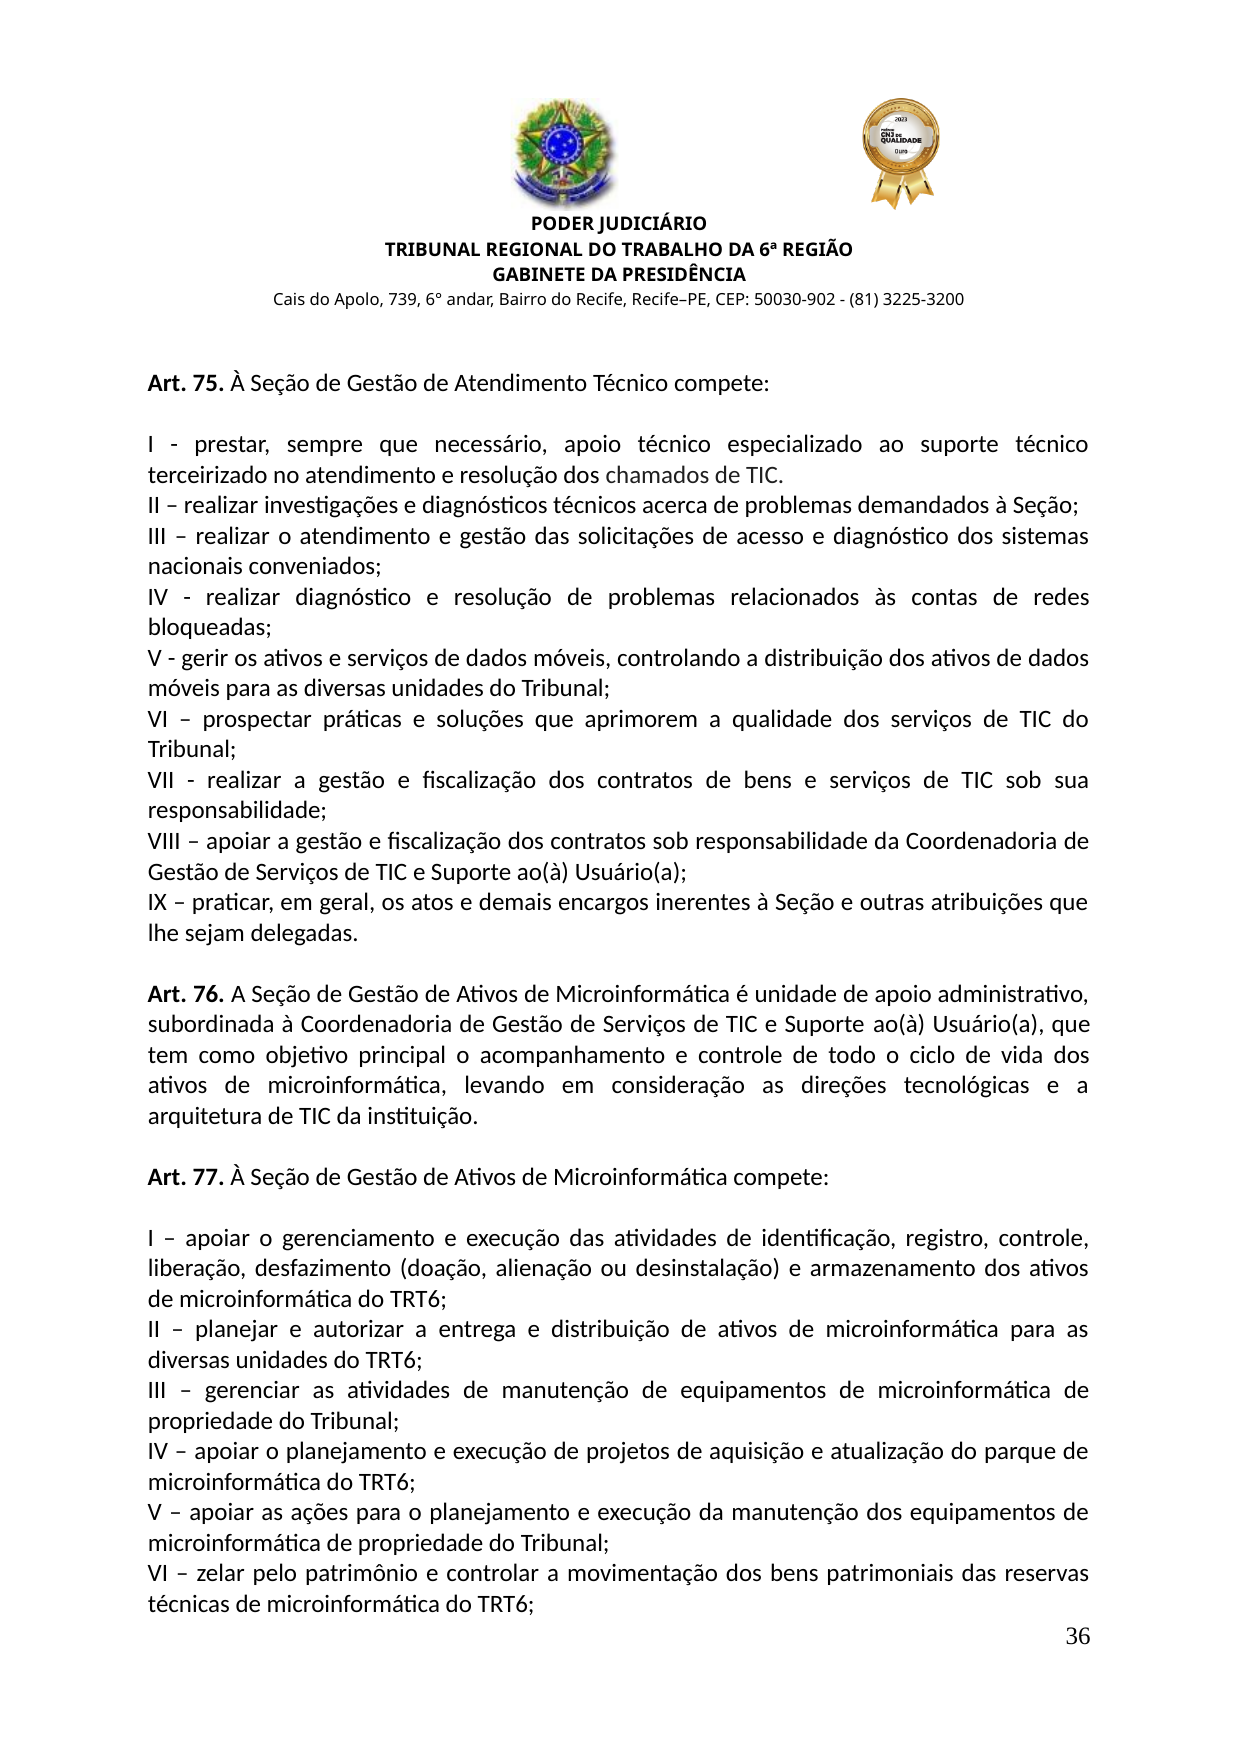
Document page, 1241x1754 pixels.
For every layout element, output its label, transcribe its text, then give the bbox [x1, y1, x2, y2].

text VII - realizar a gestão e fiscalização dos contratos de bens e serviços de TIC sob sua responsabilidade; [147, 764, 1090, 825]
text V – apoiar as ações para o planejamento e execução da manutenção dos equipamentos de microinformática de propriedade do Tribunal; [147, 1497, 1090, 1558]
text I – apoiar o gerenciamento e execução das atividades de identificação, registro, controle, liberação, desfazimento (doação, alienação ou desinstalação) e armazenamento dos ativos de microinformática do TRT6; [147, 1222, 1090, 1313]
text VIII – apoiar a gestão e fiscalização dos contratos sob responsabilidade da Coordenadoria de Gestão de Serviços de TIC e Suporte ao(à) Usuário(a); [147, 825, 1090, 886]
text II – realizar investigações e diagnósticos técnicos acerca de problemas demandados à Seção; [147, 489, 1090, 520]
text II – planejar e autorizar a entrega e distribuição de ativos de microinformática para as diversas unidades do TRT6; [147, 1313, 1090, 1374]
text IX – praticar, em geral, os atos e demais encargos inerentes à Seção e outras atribuições que lhe sejam delegadas. [147, 886, 1090, 947]
text V - gerir os ativos e serviços de dados móveis, controlando a distribuição dos ativos de dados móveis para as diversas unidades do Tribunal; [147, 642, 1090, 703]
text IV - realizar diagnóstico e resolução de problemas relacionados às contas de redes bloqueadas; [147, 581, 1090, 642]
text Art. 75. À Seção de Gestão de Atendimento Técnico compete: [147, 367, 1090, 398]
text Art. 76. A Seção de Gestão de Ativos de Microinformática é unidade de apoio administrativo, subordinada à Coordenadoria de Gestão de Serviços de TIC e Suporte ao(à) Usuário(a), que tem como objetivo principal o acompanhamento e controle de todo o ciclo de vida dos ativos de microinformática, levando em consideração as direções tecnológicas e a arquitetura de TIC da instituição. [147, 978, 1090, 1130]
text I - prestar, sempre que necessário, apoio técnico especializado ao suporte técnico terceirizado no atendimento e resolução dos chamados de TIC. [147, 428, 1090, 489]
text IV – apoiar o planejamento e execução de projetos de aquisição e atualização do parque de microinformática do TRT6; [147, 1436, 1090, 1497]
text VI – zelar pelo patrimônio e controlar a movimentação dos bens patrimoniais das reservas técnicas de microinformática do TRT6; [147, 1558, 1090, 1619]
text III – realizar o atendimento e gestão das solicitações de acesso e diagnóstico dos sistemas nacionais conveniados; [147, 520, 1090, 581]
text III – gerenciar as atividades de manutenção de equipamentos de microinformática de propriedade do Tribunal; [147, 1374, 1090, 1436]
text VI – prospectar práticas e soluções que aprimorem a qualidade dos serviços de TIC do Tribunal; [147, 703, 1090, 764]
text Art. 77. À Seção de Gestão de Ativos de Microinformática compete: [147, 1161, 1090, 1191]
